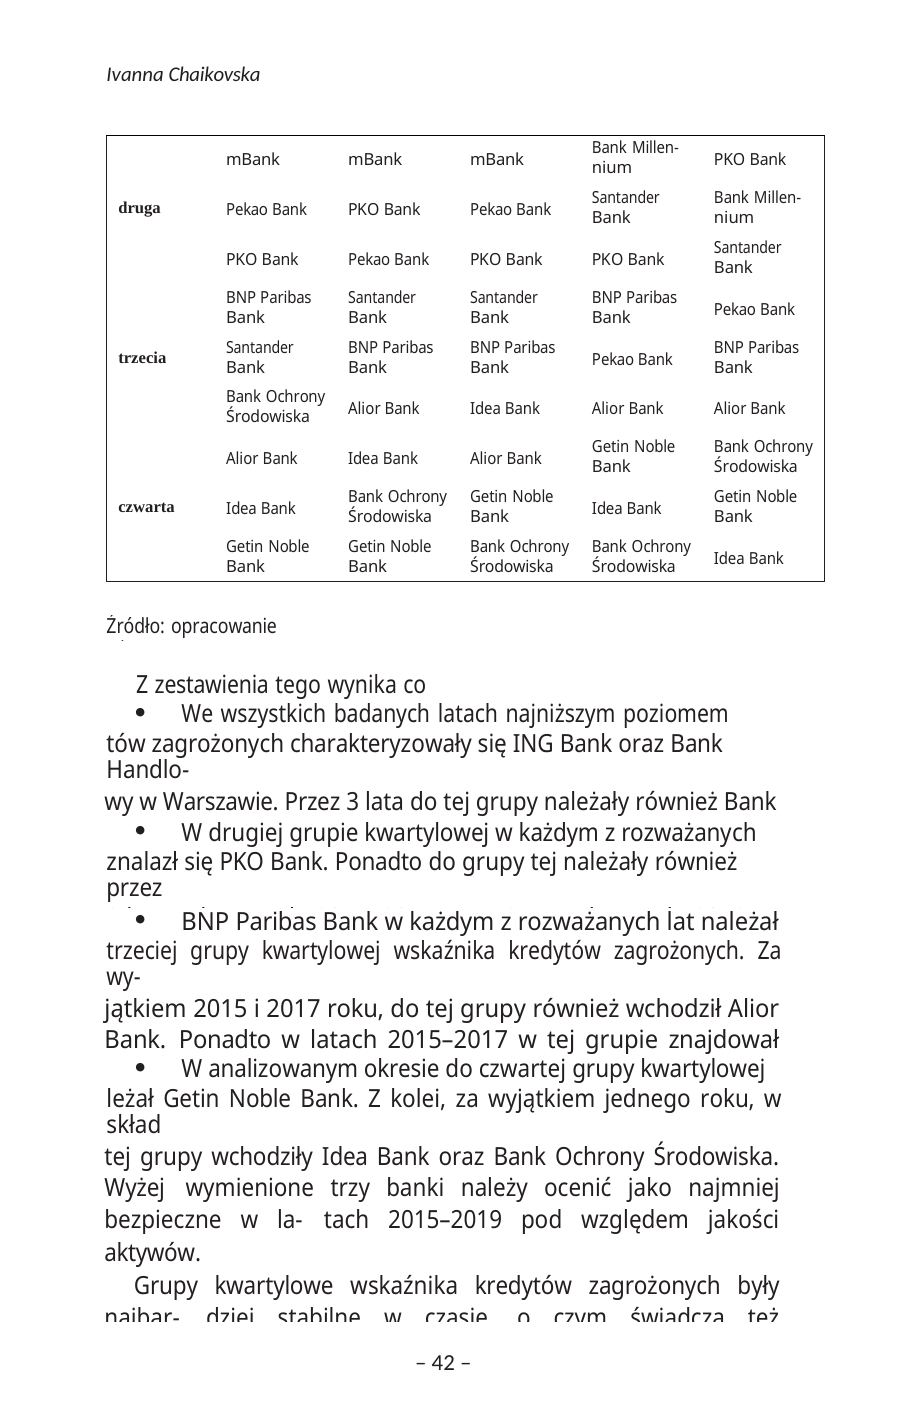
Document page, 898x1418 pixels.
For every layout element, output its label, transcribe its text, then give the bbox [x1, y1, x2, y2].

text mBank [470, 148, 581, 171]
text Idea Bank [348, 447, 458, 469]
text Santander Bank [226, 337, 323, 377]
text Źródło: opracowanie własne. [106, 616, 340, 641]
text 3 lata Pekao Bank (2015–2017) oraz Santander Bank (2018–2019). [106, 902, 782, 908]
text mBank [226, 148, 337, 171]
text We wszystkich badanych latach najniższym poziomem kredy- [181, 701, 782, 730]
text jątkiem 2015 i 2017 roku, do tej grupy również wchodził Alior Bank. Ponadto w latach 2015–2017 w tej grupie znajdował się Santander Bank, a w latach 2018–2019 Pekao Bank. [104, 991, 780, 1056]
text BNP Paribas Bank [348, 337, 458, 377]
text Idea Bank [226, 497, 337, 519]
text Santander Bank [592, 188, 689, 228]
text Z zestawienia tego wynika co następuje: [136, 672, 522, 701]
text druga [118, 198, 214, 217]
text Alior Bank [470, 447, 581, 469]
text Bank Ochrony Środowiska [592, 536, 702, 576]
text BNP Paribas Bank [226, 287, 337, 327]
text Pekao Bank [470, 198, 581, 220]
text W drugiej grupie kwartylowej w każdym z rozważanych lat [181, 819, 781, 849]
text czwarta [118, 497, 214, 516]
text Santander Bank [348, 287, 446, 327]
text Grupy kwartylowe wskaźnika kredytów zagrożonych były najbar- dziej stabilne w czasie, o czym świadczą też współczynniki korelacji Pearsona pomiędzy rangami banków w roku t i t -1 wynoszące (kolej- no): 0,948, 0,894, 0,85 oraz 0,946. [104, 1269, 780, 1322]
text Bank Ochrony Środowiska [470, 536, 581, 576]
text  [136, 817, 149, 845]
text Bank Ochrony Środowiska [714, 437, 824, 477]
text Pekao Bank [226, 198, 337, 220]
text BNP Paribas Bank [714, 337, 824, 377]
text Santander Bank [714, 237, 811, 277]
text Getin Noble Bank [592, 437, 702, 477]
text BNP Paribas Bank w każdym z rozważanych lat należał do [181, 908, 781, 937]
text PKO Bank [348, 198, 458, 220]
text BNP Paribas Bank [470, 337, 581, 377]
text Getin Noble Bank [714, 487, 824, 527]
text  [136, 699, 149, 727]
text  [136, 1054, 149, 1082]
text leżał Getin Noble Bank. Z kolei, za wyjątkiem jednego roku, w skład [106, 1086, 782, 1139]
text tej grupy wchodziły Idea Bank oraz Bank Ochrony Środowiska. Wyżej wymienione trzy banki należy ocenić jako najmniej bezpieczne w la- tach 2015–2019 pod względem jakości aktywów. [104, 1139, 780, 1269]
text PKO Bank [226, 247, 337, 270]
text Pekao Bank [714, 297, 824, 320]
text Alior Bank [348, 397, 458, 420]
text Bank Millen- nium [592, 138, 702, 178]
text Pekao Bank [348, 247, 458, 270]
text Alior Bank [226, 447, 337, 469]
text Getin Noble Bank [470, 487, 581, 527]
text W analizowanym okresie do czwartej grupy kwartylowej na- [181, 1056, 782, 1085]
text  [136, 906, 149, 934]
text trzeciej grupy kwartylowej wskaźnika kredytów zagrożonych. Za wy- [106, 938, 782, 991]
text Alior Bank [714, 397, 824, 420]
text Idea Bank [592, 497, 702, 519]
text Bank Ochrony Środowiska [348, 487, 458, 527]
text wy w Warszawie. Przez 3 lata do tej grupy należały również Bank Mil- lennium (2015–2017), a przez 2 lata – mBank (2018–2019). [104, 784, 780, 819]
text Getin Noble Bank [226, 536, 337, 576]
text – 42 – [415, 1351, 473, 1376]
text Santander Bank [470, 287, 567, 327]
text Idea Bank [470, 397, 581, 420]
text znalazł się PKO Bank. Ponadto do grupy tej należały również przez [106, 849, 782, 902]
text Pekao Bank [592, 347, 702, 370]
text mBank [348, 148, 458, 171]
text PKO Bank [470, 247, 581, 270]
text Bank Ochrony Środowiska [226, 387, 337, 427]
text PKO Bank [592, 247, 702, 270]
text BNP Paribas Bank [592, 287, 702, 327]
text Alior Bank [592, 397, 702, 420]
text trzecia [118, 348, 214, 367]
text PKO Bank [714, 148, 824, 171]
text Ivanna Chaikovska [106, 63, 264, 86]
text Idea Bank [714, 546, 824, 569]
text tów zagrożonych charakteryzowały się ING Bank oraz Bank Handlo- [106, 731, 782, 784]
text Getin Noble Bank [348, 536, 458, 576]
text Bank Millen- nium [714, 188, 824, 228]
